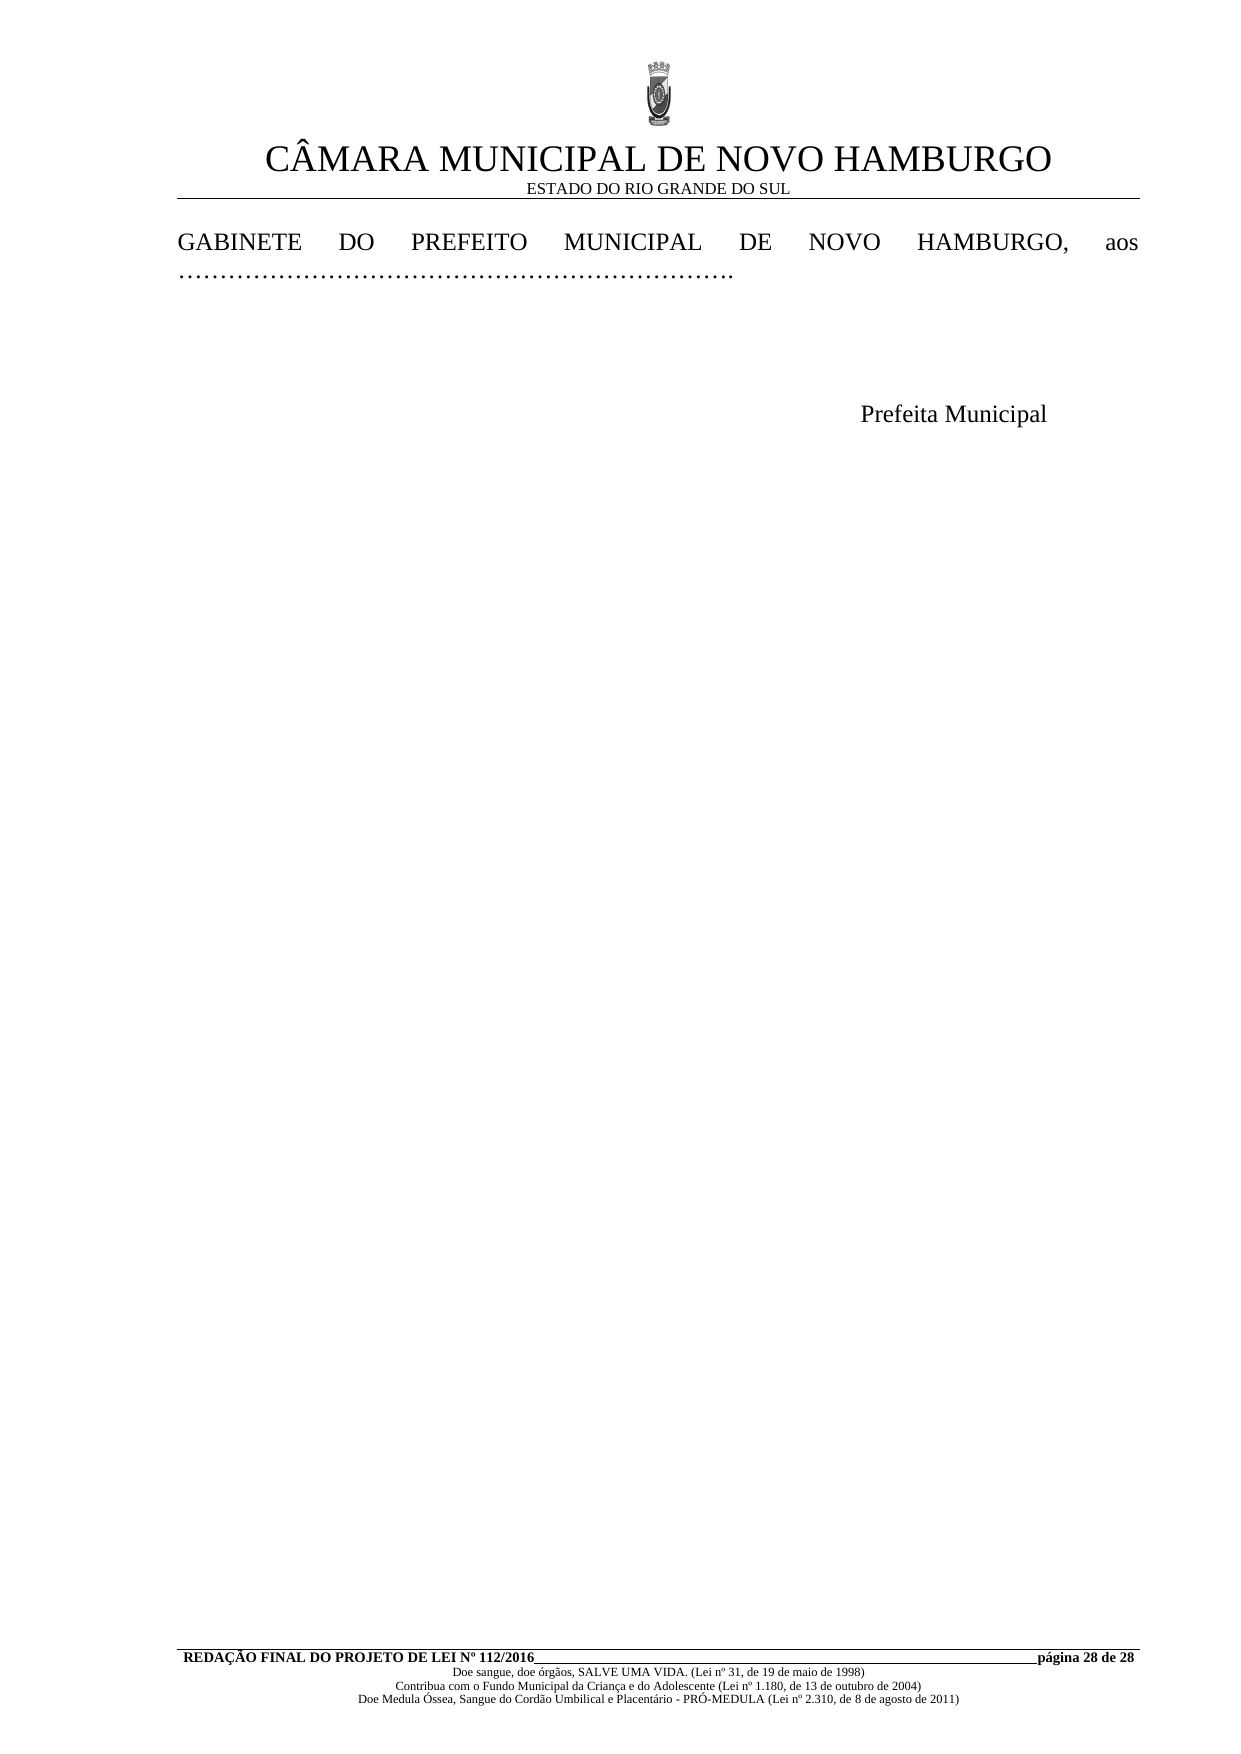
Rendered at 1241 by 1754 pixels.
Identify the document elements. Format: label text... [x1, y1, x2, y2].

text GABINETE DO PREFEITO MUNICIPAL DE NOVO HAMBURGO, aos …………………………………………………………. [177, 228, 1140, 284]
text Prefeita Municipal [768, 400, 1140, 428]
